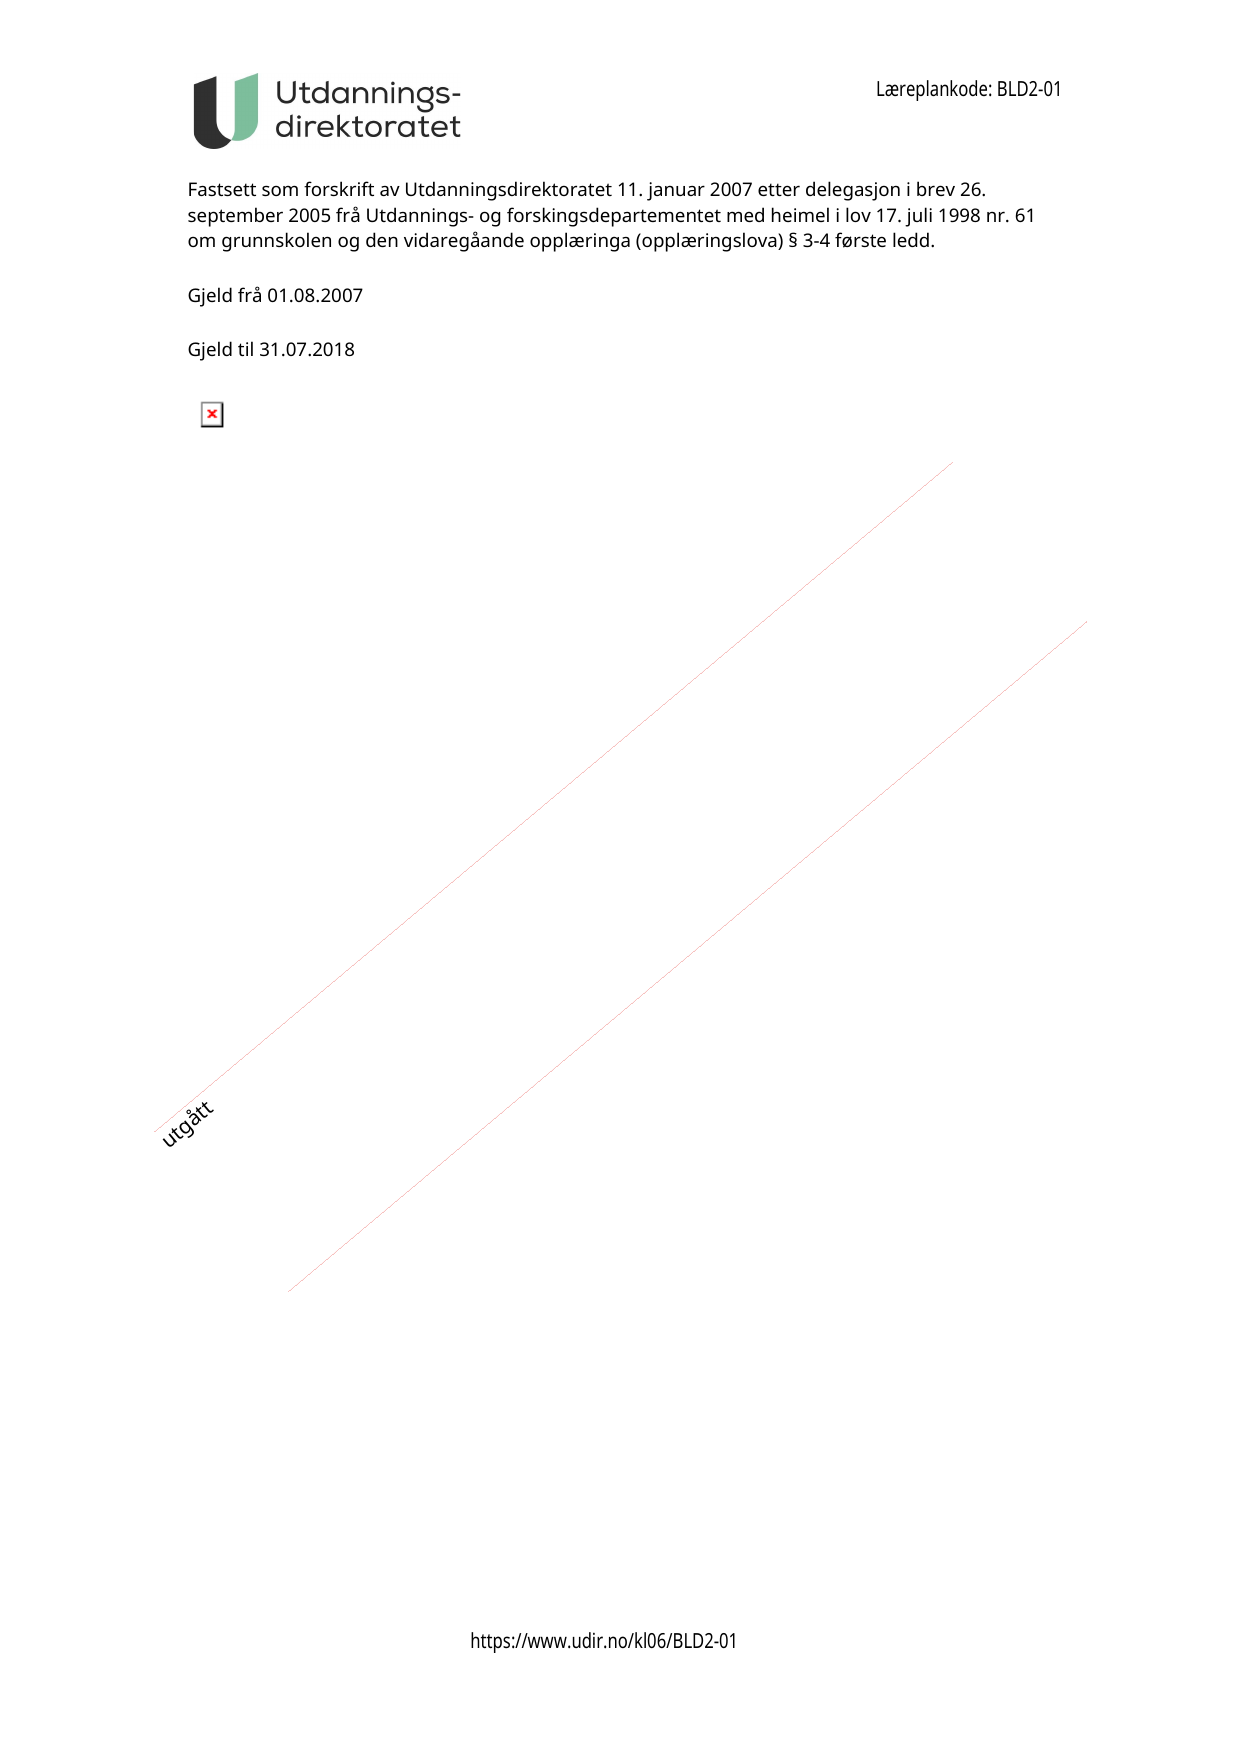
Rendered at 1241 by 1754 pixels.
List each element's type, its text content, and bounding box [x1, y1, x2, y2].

picture [193, 73, 461, 149]
text Fastsett som forskrift av Utdanningsdirektoratet 11. januar 2007 etter delegasjon i brev 26. september 2005 frå Utdannings- og forskingsdepartementet med heimel i lov 17. juli 1998 nr. 61 om grunnskolen og den vidaregåande opplæringa (opplæringslova) § 3-4 første ledd. [187, 176, 1053, 253]
text Gjeld frå 01.08.2007 [368, 282, 1053, 308]
text Gjeld til 31.07.2018 [360, 337, 1053, 362]
picture [187, 391, 238, 442]
